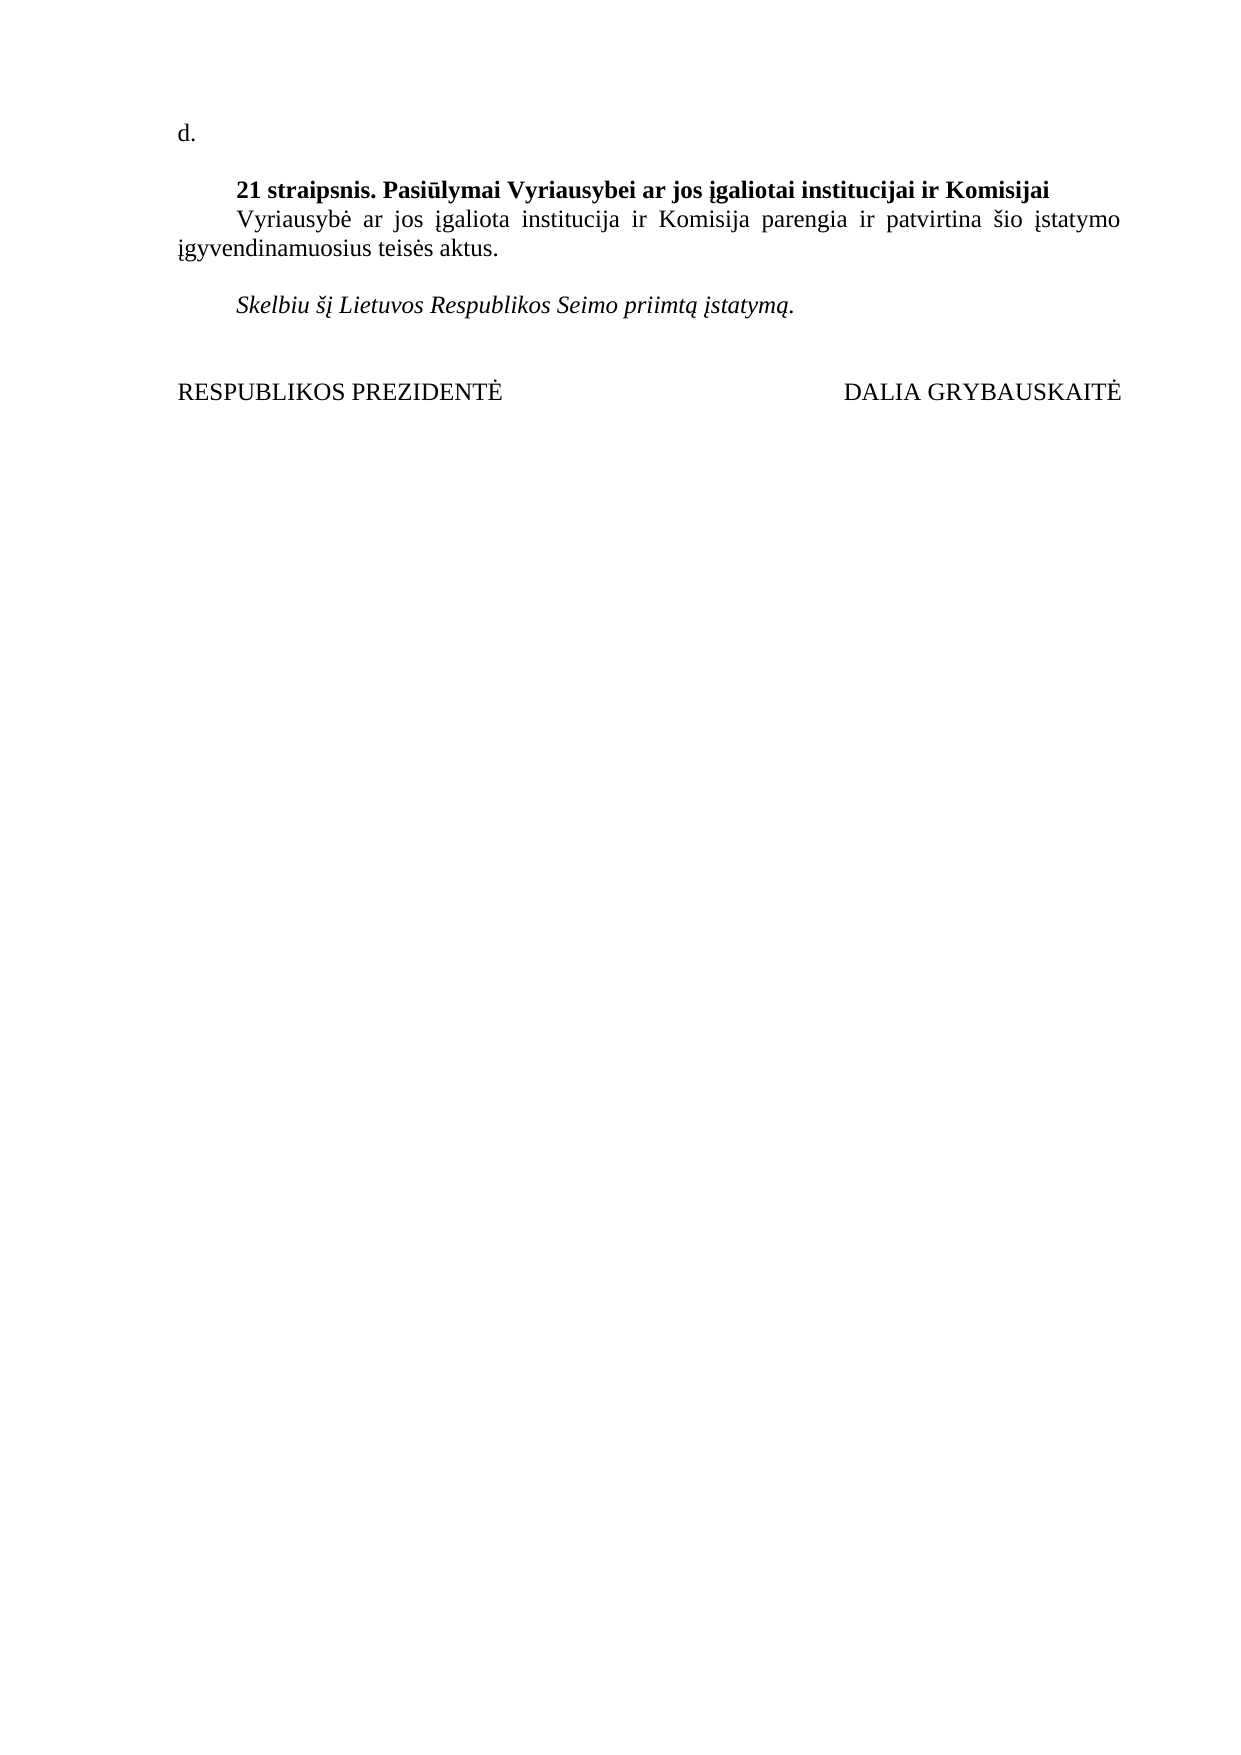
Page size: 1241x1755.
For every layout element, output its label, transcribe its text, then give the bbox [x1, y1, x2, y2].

text Vyriausybė ar jos įgaliota institucija ir Komisija parengia ir patvirtina šio įstatymo įgyvendinamuosius teisės aktus. [177, 204, 1122, 262]
text RESPUBLIKOS PREZIDENTĖ DALIA GRYBAUSKAITĖ [177, 377, 1122, 406]
text 21 straipsnis. Pasiūlymai Vyriausybei ar jos įgaliotai institucijai ir Komisijai [177, 176, 1122, 204]
text d. [177, 118, 1122, 147]
text Skelbiu šį Lietuvos Respublikos Seimo priimtą įstatymą. [177, 291, 1122, 319]
